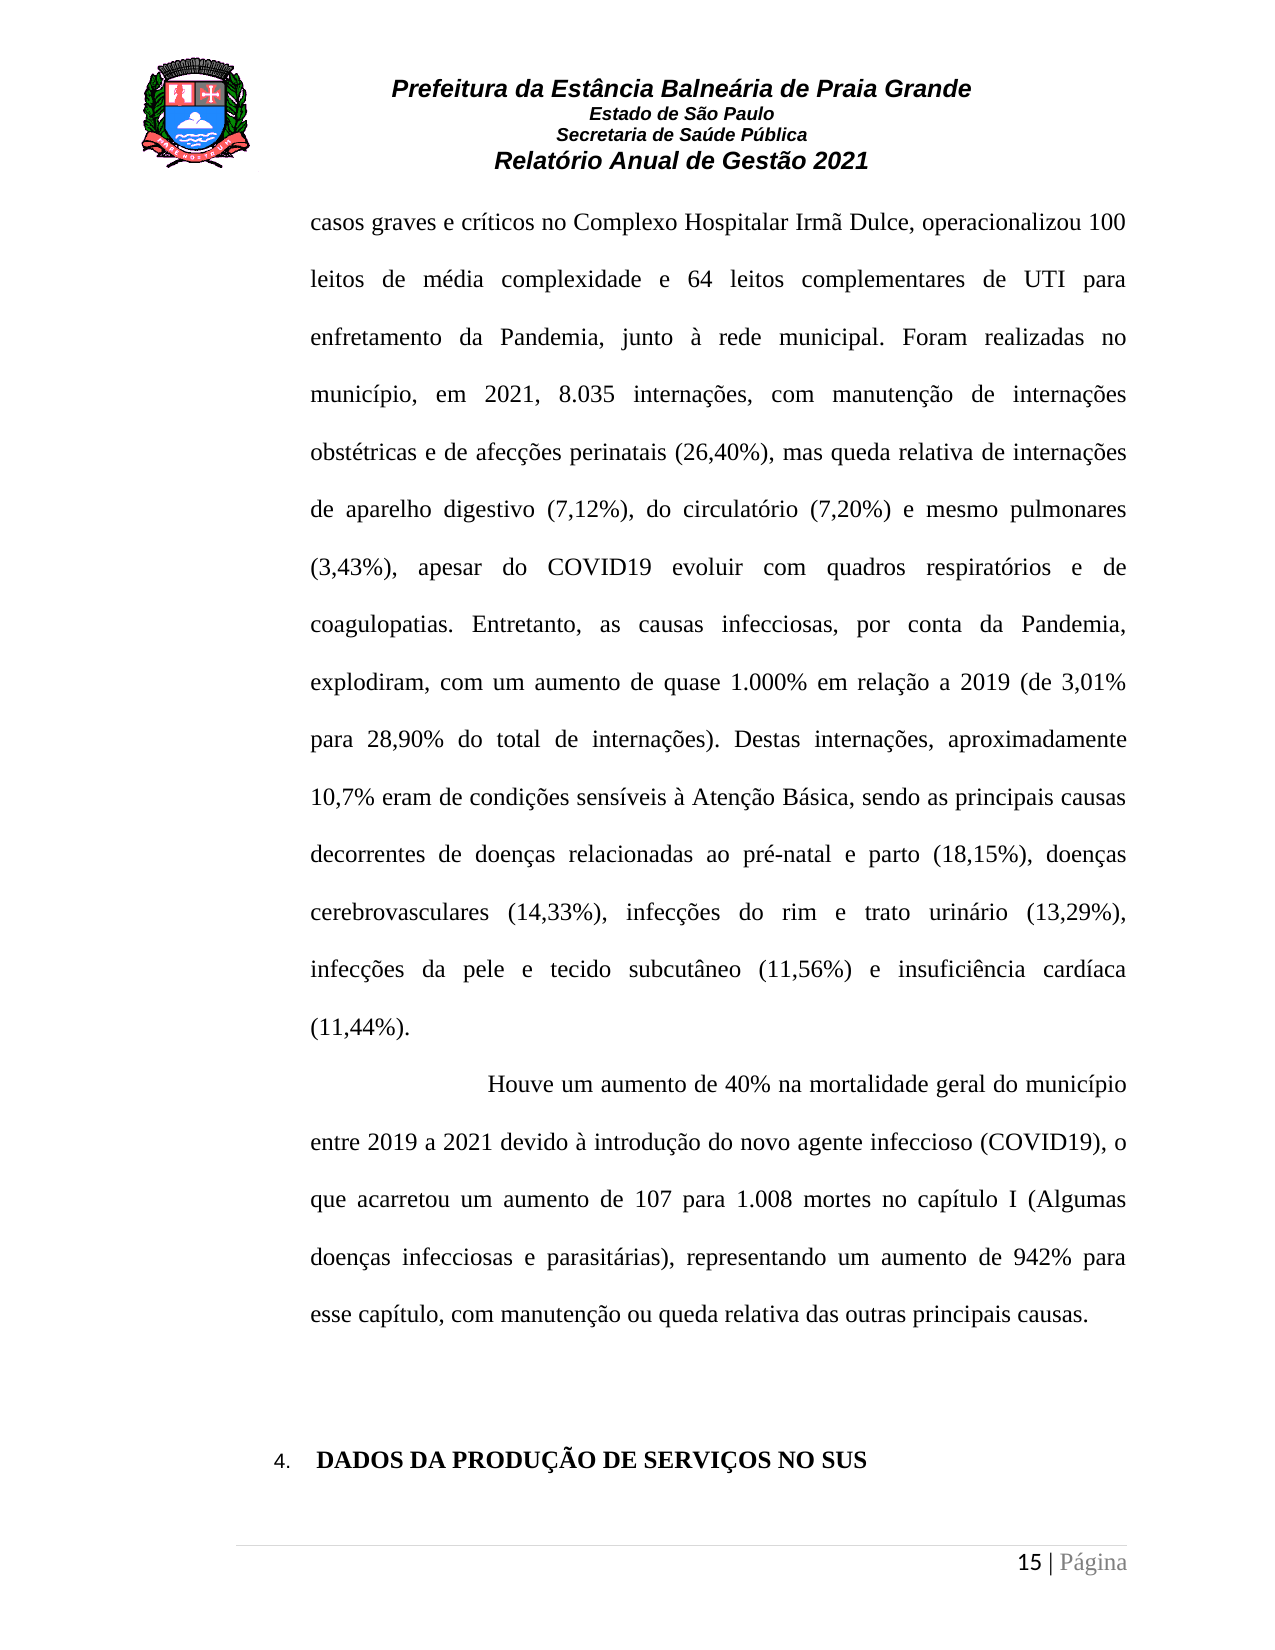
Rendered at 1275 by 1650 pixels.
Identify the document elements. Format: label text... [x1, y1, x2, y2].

text Houve um aumento de 40% na mortalidade geral do município entre 2019 a 2021 devido à introdução do novo agente infeccioso (COVID19), o que acarretou um aumento de 107 para 1.008 mortes no capítulo I (Algumas doenças infecciosas e parasitárias), representando um aumento de 942% para esse capítulo, com manutenção ou queda relativa das outras principais causas. [310, 1069, 1127, 1328]
picture [132, 55, 259, 172]
text casos graves e críticos no Complexo Hospitalar Irmã Dulce, operacionalizou 100 leitos de média complexidade e 64 leitos complementares de UTI para enfretamento da Pandemia, junto à rede municipal. Foram realizadas no município, em 2021, 8.035 internações, com manutenção de internações obstétricas e de afecções perinatais (26,40%), mas queda relativa de internações de aparelho digestivo (7,12%), do circulatório (7,20%) e mesmo pulmonares (3,43%), apesar do COVID19 evoluir com quadros respiratórios e de coagulopatias. Entretanto, as causas infecciosas, por conta da Pandemia, explodiram, com um aumento de quase 1.000% em relação a 2019 (de 3,01% para 28,90% do total de internações). Destas internações, aproximadamente 10,7% eram de condições sensíveis à Atenção Básica, sendo as principais causas decorrentes de doenças relacionadas ao pré-natal e parto (18,15%), doenças cerebrovasculares (14,33%), infecções do rim e trato urinário (13,29%), infecções da pele e tecido subcutâneo (11,56%) e insuficiência cardíaca (11,44%). [310, 207, 1127, 1041]
list DADOS DA PRODUÇÃO DE SERVIÇOS NO SUS [274, 1445, 1127, 1473]
